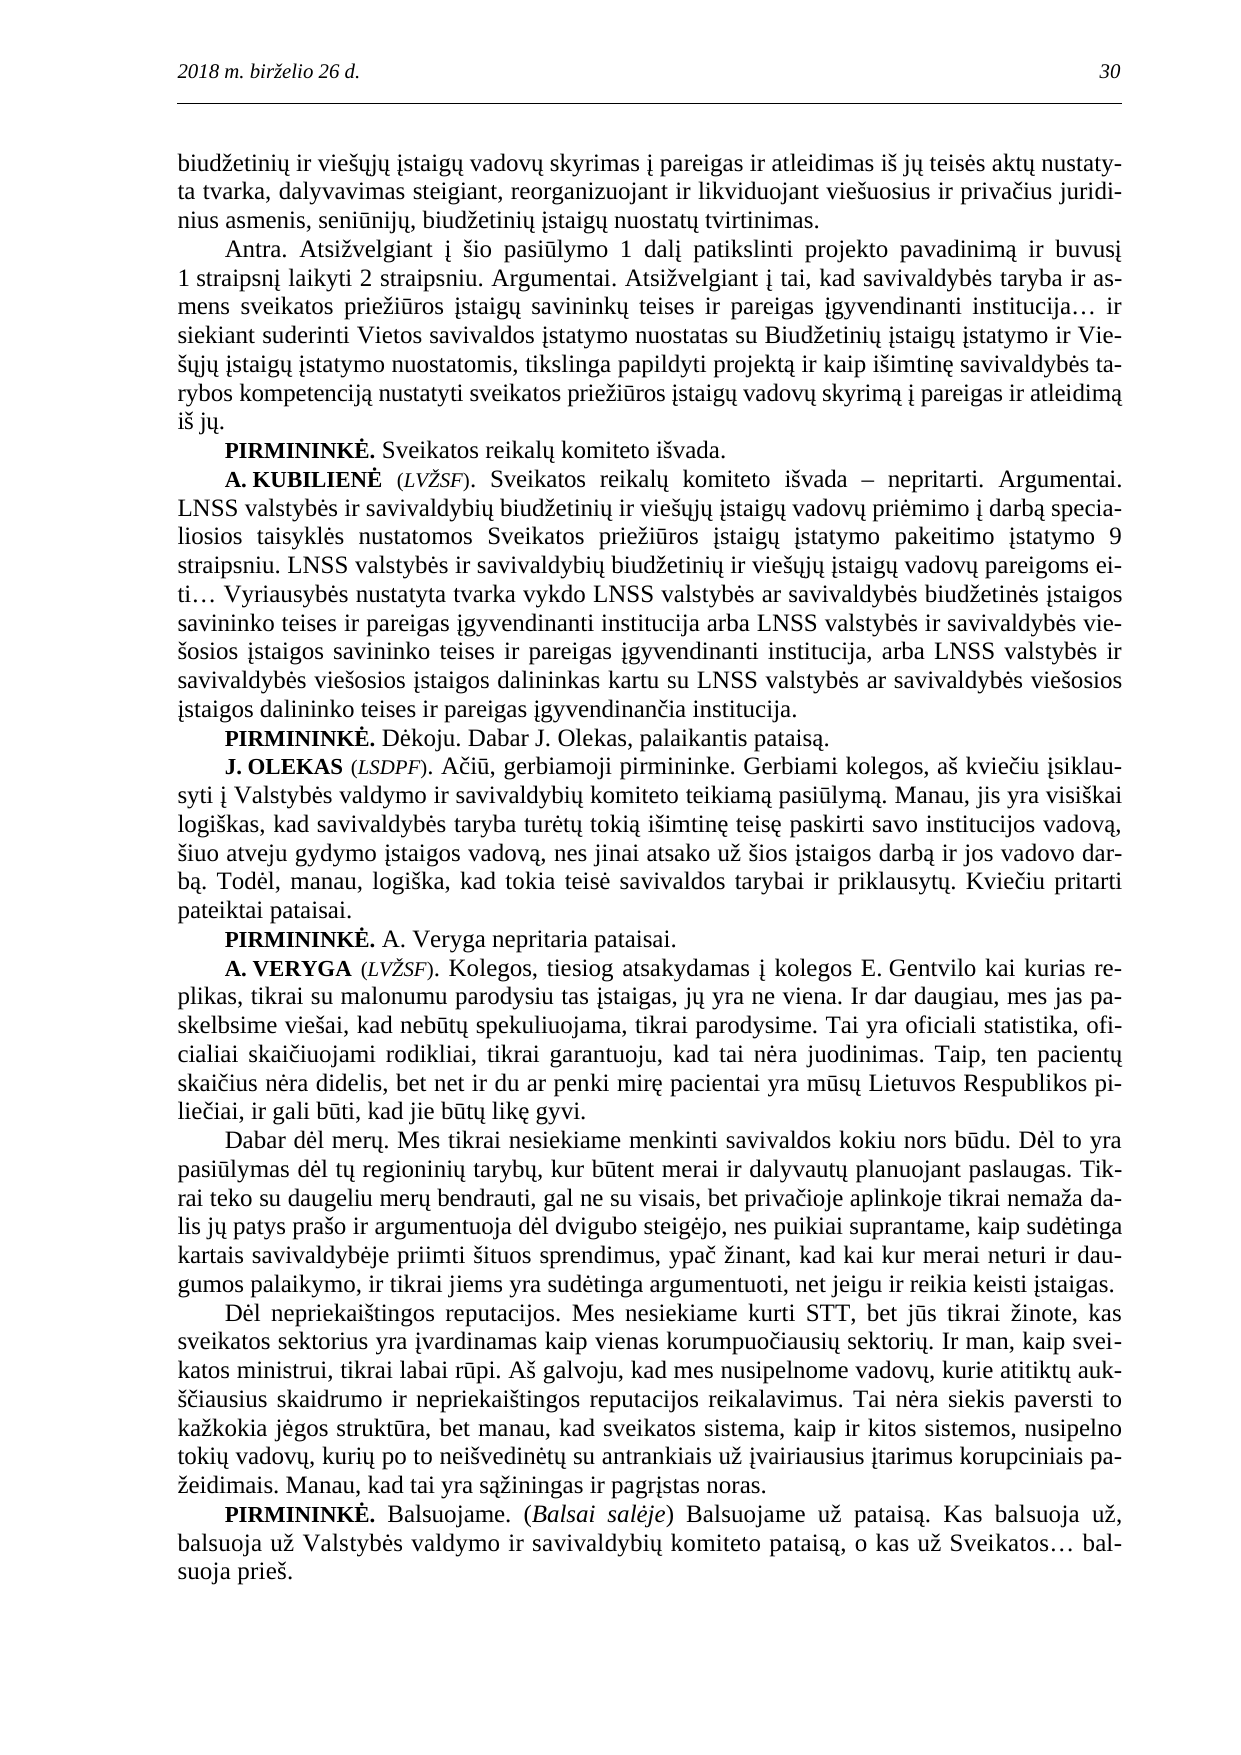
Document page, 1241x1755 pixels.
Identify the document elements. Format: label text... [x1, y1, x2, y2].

text biu­dže­ti­nių ir vie­šų­jų įstai­gų va­do­vų sky­ri­mas į pa­rei­gas ir at­lei­di­mas iš jų tei­sės ak­tų nu­sta­ty­ta tvar­ka, da­ly­va­vi­mas stei­giant, re­or­ga­ni­zuo­jant ir lik­vi­duo­jant vie­šuo­sius ir pri­va­čius ju­ri­di­nius as­me­nis, se­niū­ni­jų, biu­dže­ti­nių įstai­gų nuo­sta­tų tvir­ti­ni­mas. [177, 148, 1122, 234]
text A. KUBILIENĖ (LVŽSF). Svei­ka­tos rei­ka­lų ko­mi­te­to iš­va­da – ne­pri­tar­ti. Ar­gu­men­tai. LNSS vals­ty­bės ir sa­vi­val­dy­bių biu­dže­ti­nių ir vie­šų­jų įstai­gų va­do­vų pri­ėmi­mo į dar­bą spe­cia­lio­sios tai­syk­lės nu­sta­to­mos Svei­ka­tos prie­žiū­ros įstai­gų įsta­ty­mo pa­kei­ti­mo įsta­ty­mo 9 straips­niu. LNSS vals­ty­bės ir sa­vi­val­dy­bių biu­dže­ti­nių ir vie­šų­jų įstai­gų va­do­vų pa­rei­goms ei­ti… Vy­riau­sy­bės nu­sta­ty­ta tvar­ka vyk­do LNSS vals­ty­bės ar sa­vi­val­dy­bės biu­dže­ti­nės įstai­gos sa­vi­nin­ko tei­ses ir pa­rei­gas įgy­ven­di­nan­ti ins­ti­tu­ci­ja ar­ba LNSS vals­ty­bės ir sa­vi­val­dy­bės vie­šo­sios įstai­gos sa­vi­nin­ko tei­ses ir pa­rei­gas įgy­ven­di­nan­ti ins­ti­tu­ci­ja, ar­ba LNSS vals­ty­bės ir sa­vi­val­dy­bės vie­šo­sios įstai­gos da­li­nin­kas kar­tu su LNSS vals­ty­bės ar sa­vi­val­dy­bės vie­šo­sios įstai­gos da­li­nin­ko tei­ses ir pa­rei­gas įgy­ven­di­nan­čia ins­ti­tu­ci­ja. [177, 464, 1122, 723]
text PIRMININKĖ. Bal­suo­ja­me. (Bal­sai sa­lė­je) Bal­suo­ja­me už pa­tai­są. Kas bal­suo­ja už, balsuo­ja už Vals­ty­bės val­dy­mo ir sa­vi­val­dy­bių ko­mi­te­to pa­tai­są, o kas už Svei­ka­tos… bal­suo­ja prieš. [177, 1499, 1122, 1585]
text Dėl ne­pri­ekaiš­tin­gos re­pu­ta­ci­jos. Mes ne­sie­kia­me kur­ti STT, bet jūs tik­rai ži­no­te, kas svei­ka­tos sek­to­rius yra įvar­di­na­mas kaip vie­nas ko­rum­puo­čiau­sių sek­to­rių. Ir man, kaip svei­ka­tos mi­nist­rui, tik­rai la­bai rū­pi. Aš gal­vo­ju, kad mes nu­si­pel­no­me va­do­vų, ku­rie ati­tik­tų auk­š­čiau­sius skaid­ru­mo ir ne­pri­ekaiš­tin­gos re­pu­ta­ci­jos rei­ka­la­vi­mus. Tai nė­ra sie­kis pa­vers­ti to kaž­ko­kia jė­gos struk­tū­ra, bet ma­nau, kad svei­ka­tos sis­te­ma, kaip ir ki­tos sis­te­mos, nu­si­pel­no to­kių va­do­vų, ku­rių po to ne­iš­ve­di­nė­tų su ant­ran­kiais už įvai­riau­sius įta­ri­mus ko­rup­ci­niais pa­žei­di­mais. Ma­nau, kad tai yra są­ži­nin­gas ir pa­grįs­tas no­ras. [177, 1298, 1122, 1499]
text PIRMININKĖ. Dė­ko­ju. Da­bar J. Ole­kas, pa­lai­kan­tis pa­tai­są. [177, 723, 1122, 751]
text An­tra. At­si­žvel­giant į šio pa­siū­ly­mo 1 da­lį pa­tiks­lin­ti pro­jek­to pa­va­di­ni­mą ir bu­vu­sį 1 strai­ps­nį lai­ky­ti 2 straips­niu. Ar­gu­men­tai. At­si­žvel­giant į tai, kad sa­vi­val­dy­bės ta­ry­ba ir as­mens svei­ka­tos prie­žiū­ros įstai­gų sa­vi­nin­kų tei­ses ir pa­rei­gas įgy­ven­di­nan­ti ins­ti­tu­ci­ja… ir sie­kiant su­de­rin­ti Vie­tos sa­vi­val­dos įsta­ty­mo nuo­sta­tas su Biu­dže­ti­nių įstai­gų įsta­ty­mo ir Vie­šų­jų įstai­gų įsta­ty­mo nuo­sta­to­mis, tiks­lin­ga pa­pil­dy­ti pro­jek­tą ir kaip iš­im­ti­nę sa­vi­val­dy­bės ta­ry­bos kom­pe­ten­ci­ją nu­sta­ty­ti svei­ka­tos prie­žiū­ros įstai­gų va­do­vų sky­ri­mą į pa­rei­gas ir at­lei­di­mą iš jų. [177, 234, 1122, 435]
text J. OLEKAS (LSDPF). Ačiū, ger­bia­mo­ji pir­mi­nin­ke. Ger­bia­mi ko­le­gos, aš kvie­čiu įsi­klau­sy­ti į Vals­ty­bės val­dy­mo ir sa­vi­val­dy­bių ko­mi­te­to tei­kia­mą pa­siū­ly­mą. Ma­nau, jis yra vi­siš­kai lo­giš­kas, kad sa­vi­val­dy­bės ta­ry­ba tu­rė­tų to­kią iš­im­ti­nę tei­sę pa­skir­ti sa­vo ins­ti­tu­ci­jos va­do­vą, šiuo at­ve­ju gy­dy­mo įstai­gos va­do­vą, nes ji­nai at­sa­ko už šios įstai­gos dar­bą ir jos va­do­vo dar­bą. To­dėl, ma­nau, lo­giš­ka, kad to­kia tei­sė sa­vi­val­dos ta­ry­bai ir pri­klau­sy­tų. Kvie­čiu pri­tar­ti pa­teik­tai pa­tai­sai. [177, 751, 1122, 924]
text PIRMININKĖ. Svei­ka­tos rei­ka­lų ko­mi­te­to iš­va­da. [177, 435, 1122, 464]
text PIRMININKĖ. A. Ve­ry­ga ne­pri­ta­ria pa­tai­sai. [177, 924, 1122, 953]
text A. VERYGA (LVŽSF). Ko­le­gos, tie­siog at­sa­ky­da­mas į ko­le­gos E. Gent­vi­lo kai ku­rias re­pli­kas, tik­rai su ma­lo­nu­mu pa­ro­dy­siu tas įstai­gas, jų yra ne vie­na. Ir dar dau­giau, mes jas pa­skelb­si­me vie­šai, kad ne­bū­tų spe­ku­liuo­ja­ma, tik­rai pa­ro­dy­si­me. Tai yra ofi­cia­li sta­tis­ti­ka, ofi­cia­liai skai­čiuo­ja­mi ro­dik­liai, tik­rai ga­ran­tuo­ju, kad tai nė­ra juo­di­ni­mas. Taip, ten pa­cien­tų skai­čius nė­ra di­de­lis, bet net ir du ar pen­ki mi­rę pa­cien­tai yra mū­sų Lie­tu­vos Res­pub­li­kos pi­lie­čiai, ir ga­li bū­ti, kad jie bū­tų li­kę gy­vi. [177, 953, 1122, 1125]
text Da­bar dėl me­rų. Mes tik­rai ne­sie­kia­me men­kin­ti sa­vi­val­dos ko­kiu nors bū­du. Dėl to yra pa­siū­ly­mas dėl tų re­gio­ni­nių ta­ry­bų, kur bū­tent me­rai ir da­ly­vau­tų pla­nuo­jant pa­slau­gas. Tik­rai te­ko su dau­ge­liu me­rų ben­drau­ti, gal ne su vi­sais, bet pri­va­čio­je ap­lin­ko­je tik­rai ne­ma­ža da­lis jų pa­tys pra­šo ir ar­gu­men­tuo­ja dėl dvi­gu­bo stei­gė­jo, nes pui­kiai su­pran­ta­me, kaip su­dė­tin­ga kar­tais sa­vi­val­dy­bė­je pri­im­ti ši­tuos spren­di­mus, ypač ži­nant, kad kai kur me­rai ne­tu­ri ir dau­gu­mos pa­lai­ky­mo, ir tik­rai jiems yra su­dė­tin­ga ar­gu­men­tuo­ti, net jei­gu ir rei­kia keis­ti įstai­gas. [177, 1125, 1122, 1298]
